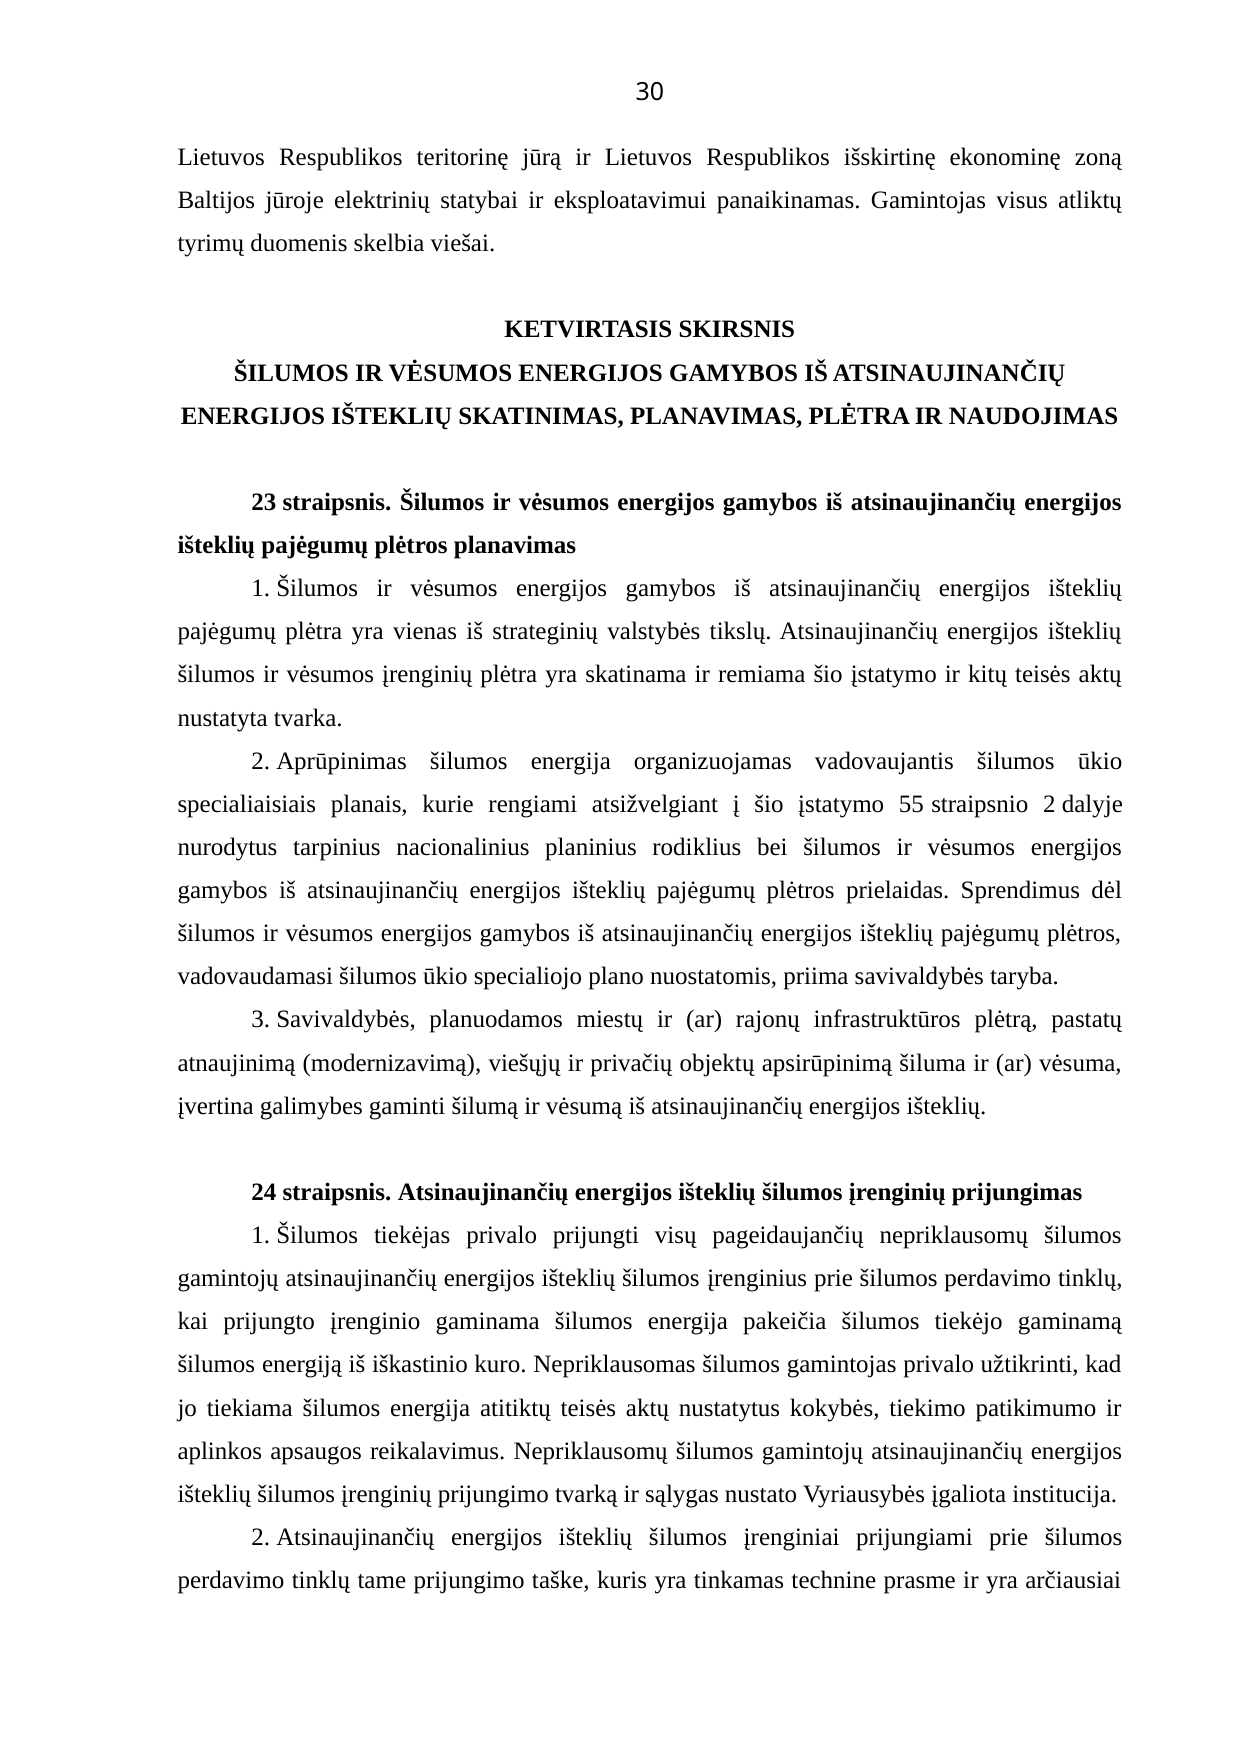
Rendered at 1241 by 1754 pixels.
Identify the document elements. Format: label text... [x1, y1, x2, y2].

text Lietuvos Respublikos teritorinę jūrą ir Lietuvos Respublikos išskirtinę ekonominę zoną Baltijos jūroje elektrinių statybai ir eksploatavimui panaikinamas. Gamintojas visus atliktų tyrimų duomenis skelbia viešai. [177, 142, 1123, 257]
text 3. Savivaldybės, planuodamos miestų ir (ar) rajonų infrastruktūros plėtrą, pastatų atnaujinimą (modernizavimą), viešųjų ir privačių objektų apsirūpinimą šiluma ir (ar) vėsuma, įvertina galimybes gaminti šilumą ir vėsumą iš atsinaujinančių energijos išteklių. [177, 1004, 1123, 1119]
text ŠILUMOS IR VĖSUMOS ENERGIJOS GAMYBOS IŠ ATSINAUJINANČIŲ ENERGIJOS IŠTEKLIŲ SKATINIMAS, PLANAVIMAS, PLĖTRA IR NAUDOJIMAS [177, 358, 1122, 429]
text 24 straipsnis. Atsinaujinančių energijos išteklių šilumos įrenginių prijungimas [177, 1177, 1123, 1206]
text 2. Aprūpinimas šilumos energija organizuojamas vadovaujantis šilumos ūkio specialiaisiais planais, kurie rengiami atsižvelgiant į šio įstatymo 55 straipsnio 2 dalyje nurodytus tarpinius nacionalinius planinius rodiklius bei šilumos ir vėsumos energijos gamybos iš atsinaujinančių energijos išteklių pajėgumų plėtros prielaidas. Sprendimus dėl šilumos ir vėsumos energijos gamybos iš atsinaujinančių energijos išteklių pajėgumų plėtros, vadovaudamasi šilumos ūkio specialiojo plano nuostatomis, priima savivaldybės taryba. [177, 746, 1123, 990]
text KETVIRTASIS SKIRSNIS [177, 314, 1122, 343]
text 1. Šilumos tiekėjas privalo prijungti visų pageidaujančių nepriklausomų šilumos gamintojų atsinaujinančių energijos išteklių šilumos įrenginius prie šilumos perdavimo tinklų, kai prijungto įrenginio gaminama šilumos energija pakeičia šilumos tiekėjo gaminamą šilumos energiją iš iškastinio kuro. Nepriklausomas šilumos gamintojas privalo užtikrinti, kad jo tiekiama šilumos energija atitiktų teisės aktų nustatytus kokybės, tiekimo patikimumo ir aplinkos apsaugos reikalavimus. Nepriklausomų šilumos gamintojų atsinaujinančių energijos išteklių šilumos įrenginių prijungimo tvarką ir sąlygas nustato Vyriausybės įgaliota institucija. [177, 1220, 1123, 1508]
text 23 straipsnis. Šilumos ir vėsumos energijos gamybos iš atsinaujinančių energijos išteklių pajėgumų plėtros planavimas [177, 487, 1123, 559]
text 1. Šilumos ir vėsumos energijos gamybos iš atsinaujinančių energijos išteklių pajėgumų plėtra yra vienas iš strateginių valstybės tikslų. Atsinaujinančių energijos išteklių šilumos ir vėsumos įrenginių plėtra yra skatinama ir remiama šio įstatymo ir kitų teisės aktų nustatyta tvarka. [177, 573, 1123, 731]
text 2. Atsinaujinančių energijos išteklių šilumos įrenginiai prijungiami prie šilumos perdavimo tinklų tame prijungimo taške, kuris yra tinkamas technine prasme ir yra arčiausiai [177, 1522, 1123, 1594]
